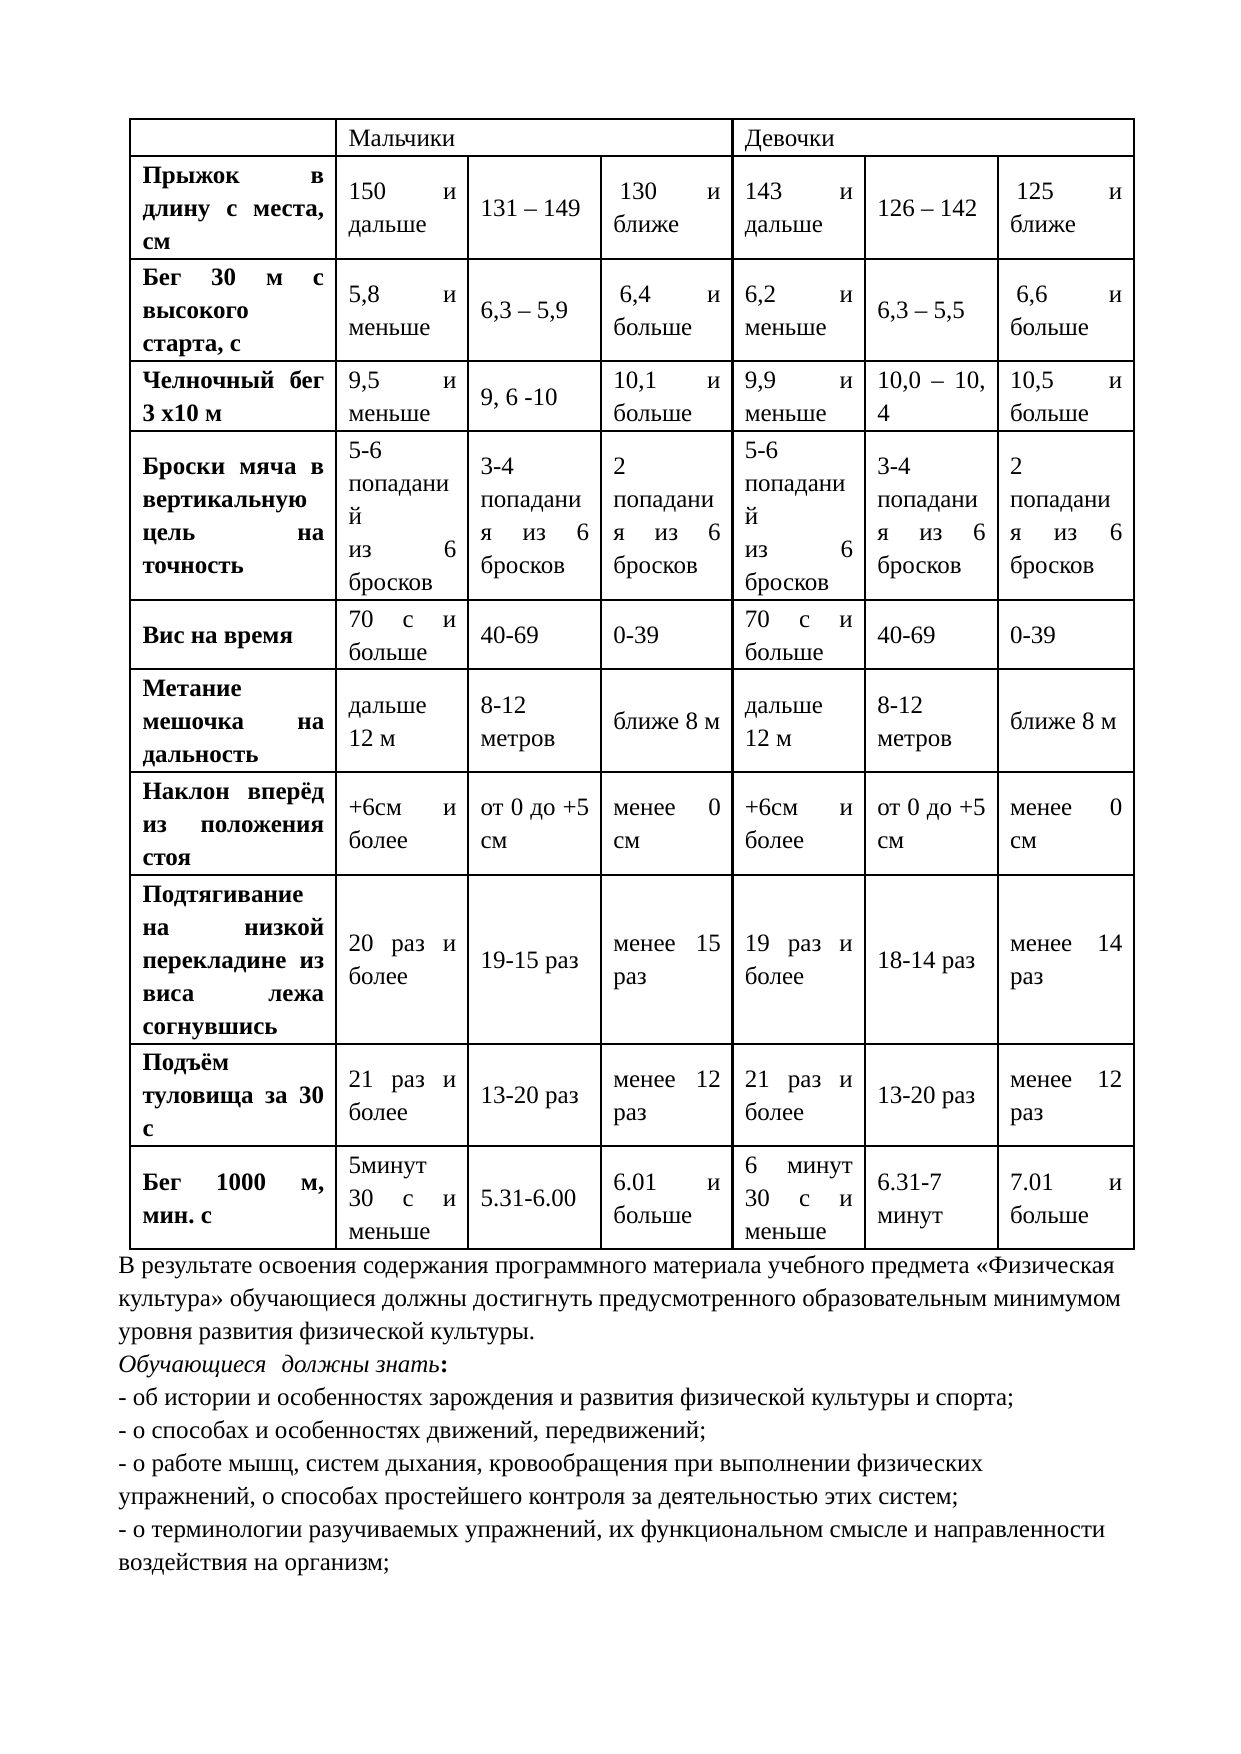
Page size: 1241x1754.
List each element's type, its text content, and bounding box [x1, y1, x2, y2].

table_cell 0-39 [999, 601, 1133, 668]
table_cell 5-6 попаданий из 6 бросков [734, 432, 864, 599]
table_cell 125 и ближе [999, 157, 1133, 257]
table_cell 10,0 – 10, 4 [866, 362, 997, 430]
table_cell 10,5 и больше [999, 362, 1133, 430]
table_cell 18-14 раз [866, 876, 997, 1042]
table_cell 131 – 149 [469, 157, 600, 257]
table_cell от 0 до +5 см [469, 773, 600, 874]
table_cell 130 и ближе [602, 157, 731, 257]
table_cell 40-69 [866, 601, 997, 668]
table_cell Вис на время [131, 601, 335, 668]
text В результате освоения содержания программного материала учебного предмета «Физическая культура» обучающиеся должны достигнуть предусмотренного образовательным минимумом уровня развития физической культуры. [118, 1250, 1122, 1345]
table_cell Бег 1000 м, мин. с [131, 1147, 335, 1248]
table_cell Девочки [734, 120, 1133, 155]
table_cell менее 15 раз [602, 876, 731, 1042]
table_cell 2 попадания из 6 бросков [602, 432, 731, 599]
table_cell дальше 12 м [734, 670, 864, 771]
table_cell 9, 6 -10 [469, 362, 600, 430]
table_cell 40-69 [469, 601, 600, 668]
table_cell 143 и дальше [734, 157, 864, 257]
table_cell 8-12 метров [469, 670, 600, 771]
table_cell менее 12 раз [999, 1045, 1133, 1145]
table_header [131, 120, 335, 155]
text - о работе мышц, систем дыхания, кровообращения при выполнении физических упражнений, о способах простейшего контроля за деятельностью этих систем; [118, 1448, 1122, 1510]
table_cell дальше 12 м [337, 670, 467, 771]
table_cell 10,1 и больше [602, 362, 731, 430]
table_cell 6,4 и больше [602, 260, 731, 360]
table_cell 8-12 метров [866, 670, 997, 771]
text - о способах и особенностях движений, передвижений; [118, 1415, 1122, 1444]
text - о терминологии разучиваемых упражнений, их функциональном смысле и направленности воздействия на организм; [118, 1514, 1122, 1576]
table_cell Бег 30 м с высокого старта, с [131, 260, 335, 360]
table_cell ближе 8 м [999, 670, 1133, 771]
table_cell Подъём туловища за 30 с [131, 1045, 335, 1145]
table_cell 6,6 и больше [999, 260, 1133, 360]
table_cell Мальчики [337, 120, 731, 155]
table_cell 150 и дальше [337, 157, 467, 257]
table_cell 9,9 и меньше [734, 362, 864, 430]
table_cell 5минут 30 с и меньше [337, 1147, 467, 1248]
table_cell 5-6 попаданий из 6 бросков [337, 432, 467, 599]
table_cell менее 0 см [999, 773, 1133, 874]
text - об истории и особенностях зарождения и развития физической культуры и спорта; [118, 1382, 1122, 1411]
table_cell 126 – 142 [866, 157, 997, 257]
table_cell 19-15 раз [469, 876, 600, 1042]
table_cell ближе 8 м [602, 670, 731, 771]
table_cell Подтягивание на низкой перекладине из виса лежа согнувшись [131, 876, 335, 1042]
table_cell Метание мешочка на дальность [131, 670, 335, 771]
table_cell 6.01 и больше [602, 1147, 731, 1248]
table_cell +6см и более [337, 773, 467, 874]
table_cell от 0 до +5 см [866, 773, 997, 874]
table_cell Броски мяча в вертикальную цель на точность [131, 432, 335, 599]
table_cell менее 12 раз [602, 1045, 731, 1145]
table_cell 2 попадания из 6 бросков [999, 432, 1133, 599]
table_cell 21 раз и более [337, 1045, 467, 1145]
table_cell 6,3 – 5,9 [469, 260, 600, 360]
table_cell 19 раз и более [734, 876, 864, 1042]
table_cell Челночный бег 3 х10 м [131, 362, 335, 430]
table_cell менее 0 см [602, 773, 731, 874]
text Обучающиеся должны знать: [118, 1349, 1122, 1378]
table_cell 9,5 и меньше [337, 362, 467, 430]
table_cell 3-4 попадания из 6 бросков [469, 432, 600, 599]
table_cell 6,3 – 5,5 [866, 260, 997, 360]
table_cell 0-39 [602, 601, 731, 668]
table_cell 5.31-6.00 [469, 1147, 600, 1248]
table_cell Прыжок в длину с места, см [131, 157, 335, 257]
table_cell 13-20 раз [866, 1045, 997, 1145]
table_cell 21 раз и более [734, 1045, 864, 1145]
table_cell 3-4 попадания из 6 бросков [866, 432, 997, 599]
table_cell Наклон вперёд из положения стоя [131, 773, 335, 874]
table_cell 13-20 раз [469, 1045, 600, 1145]
table_cell 70 с и больше [734, 601, 864, 668]
table_cell 6,2 и меньше [734, 260, 864, 360]
table_cell 7.01 и больше [999, 1147, 1133, 1248]
table_cell 70 с и больше [337, 601, 467, 668]
table_cell +6см и более [734, 773, 864, 874]
table_cell менее 14 раз [999, 876, 1133, 1042]
table_cell 5,8 и меньше [337, 260, 467, 360]
table_cell 6 минут 30 с и меньше [734, 1147, 864, 1248]
table_cell 20 раз и более [337, 876, 467, 1042]
table_cell 6.31-7 минут [866, 1147, 997, 1248]
